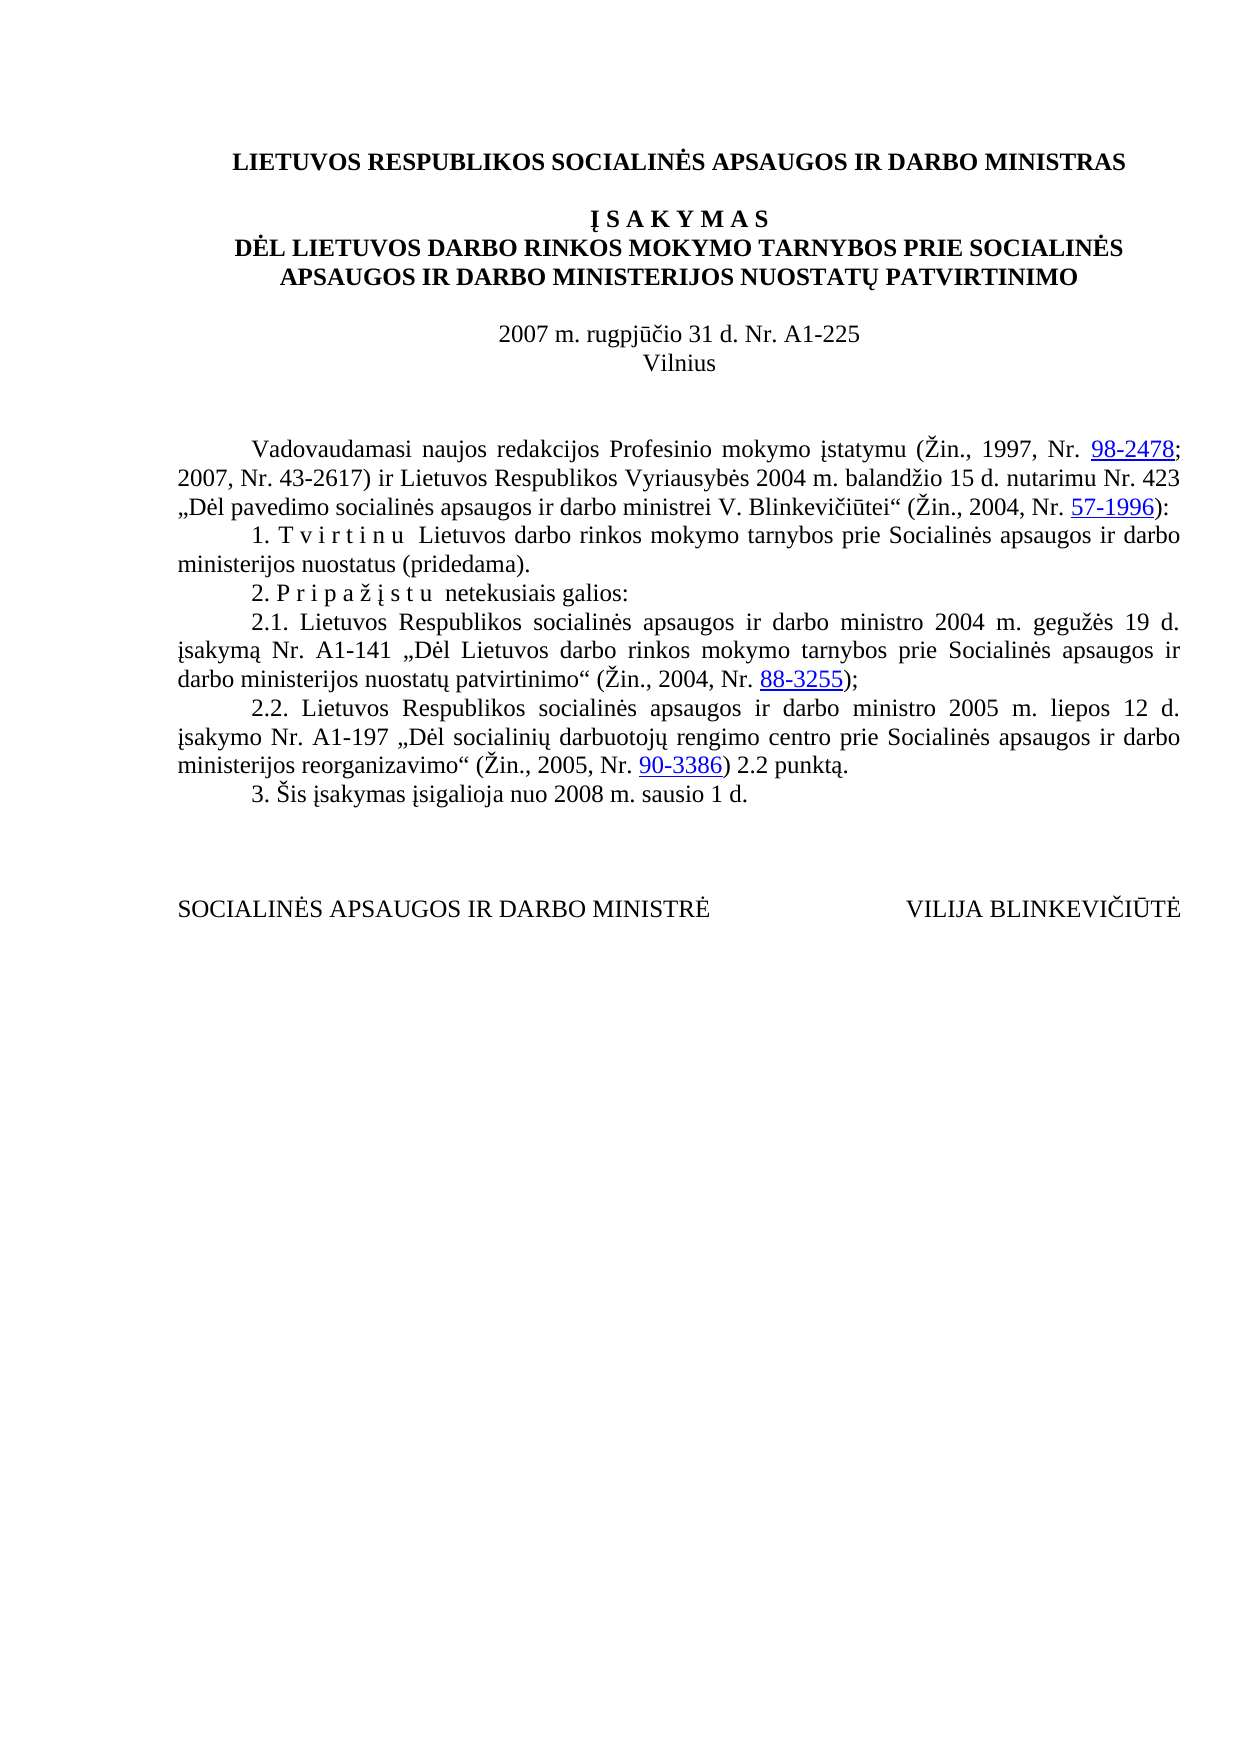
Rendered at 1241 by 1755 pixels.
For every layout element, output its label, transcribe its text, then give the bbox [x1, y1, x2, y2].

text 2.2. Lietuvos Respublikos socialinės apsaugos ir darbo ministro 2005 m. liepos 12 d. įsakymo Nr. A1-197 „Dėl socialinių darbuotojų rengimo centro prie Socialinės apsaugos ir darbo ministerijos reorganizavimo“ (Žin., 2005, Nr. 90-3386) 2.2 punktą. [177, 693, 1181, 779]
text 2.1. Lietuvos Respublikos socialinės apsaugos ir darbo ministro 2004 m. gegužės 19 d. įsakymą Nr. A1-141 „Dėl Lietuvos darbo rinkos mokymo tarnybos prie Socialinės apsaugos ir darbo ministerijos nuostatų patvirtinimo“ (Žin., 2004, Nr. 88-3255); [177, 607, 1181, 693]
text LIETUVOS RESPUBLIKOS SOCIALINĖS APSAUGOS IR DARBO MINISTRAS [177, 147, 1181, 176]
text DĖL LIETUVOS DARBO RINKOS MOKYMO TARNYBOS PRIE SOCIALINĖS APSAUGOS IR DARBO MINISTERIJOS NUOSTATŲ PATVIRTINIMO [177, 233, 1181, 291]
text Į S A K Y M A S [177, 204, 1181, 233]
text Vilnius [177, 348, 1181, 377]
text 2007 m. rugpjūčio 31 d. Nr. A1-225 [177, 319, 1181, 348]
text Vadovaudamasi naujos redakcijos Profesinio mokymo įstatymu (Žin., 1997, Nr. 98-2478; 2007, Nr. 43-2617) ir Lietuvos Respublikos Vyriausybės 2004 m. balandžio 15 d. nutarimu Nr. 423 „Dėl pavedimo socialinės apsaugos ir darbo ministrei V. Blinkevičiūtei“ (Žin., 2004, Nr. 57-1996): [177, 434, 1181, 521]
text SOCIALINĖS APSAUGOS IR DARBO MINISTRĖ VILIJA BLINKEVIČIŪTĖ [177, 894, 1181, 923]
text 2. Pripažįstu netekusiais galios: [177, 578, 1181, 607]
text 1. Tvirtinu Lietuvos darbo rinkos mokymo tarnybos prie Socialinės apsaugos ir darbo ministerijos nuostatus (pridedama). [177, 521, 1181, 578]
text 3. Šis įsakymas įsigalioja nuo 2008 m. sausio 1 d. [177, 779, 1181, 808]
